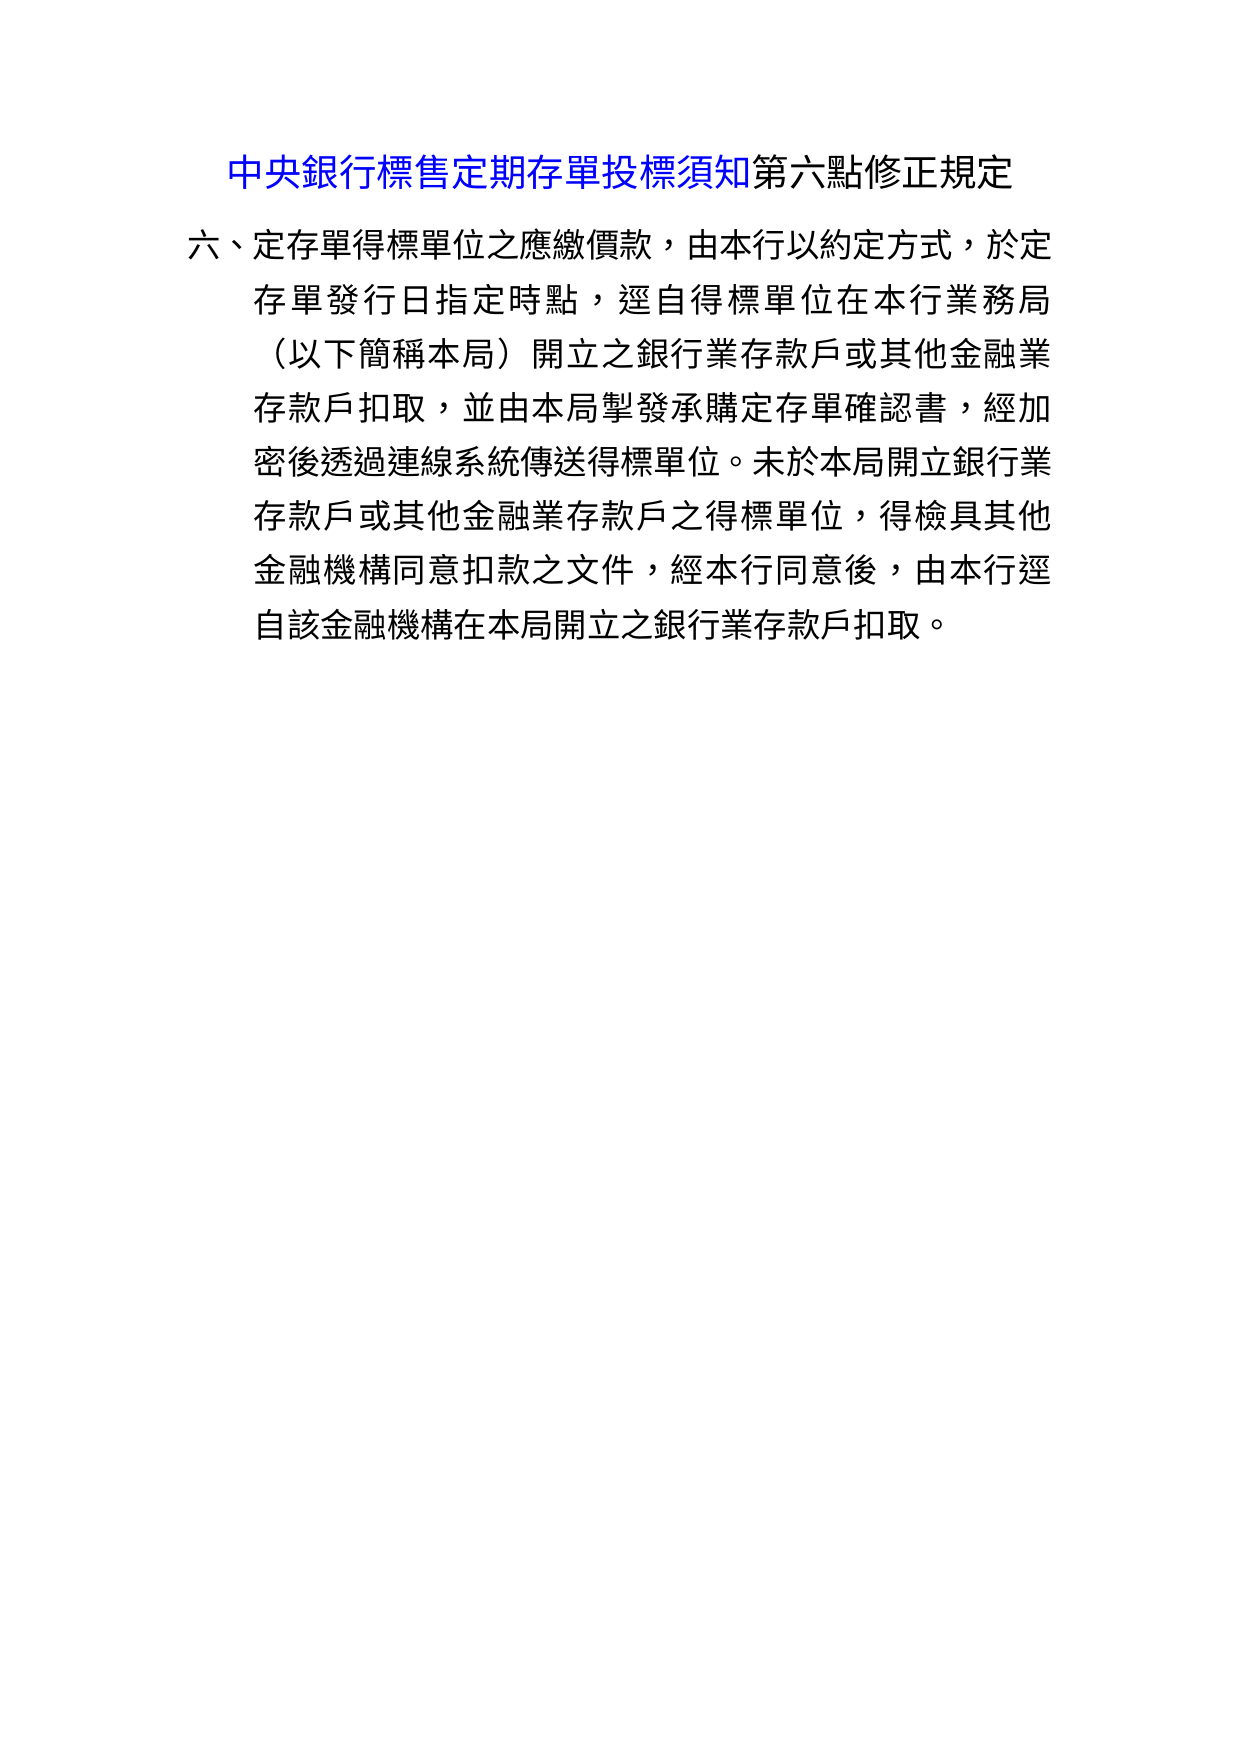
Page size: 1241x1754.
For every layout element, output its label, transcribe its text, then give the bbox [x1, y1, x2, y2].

text 六、定存單得標單位之應繳價款，由本行以約定方式，於定存單發行日指定時點，逕自得標單位在本行業務局（以下簡稱本局）開立之銀行業存款戶或其他金融業存款戶扣取，並由本局掣發承購定存單確認書，經加密後透過連線系統傳送得標單位。未於本局開立銀行業存款戶或其他金融業存款戶之得標單位，得檢具其他金融機構同意扣款之文件，經本行同意後，由本行逕自該金融機構在本局開立之銀行業存款戶扣取。 [187, 214, 1053, 648]
text 中央銀行標售定期存單投標須知第六點修正規定 [187, 150, 1053, 196]
